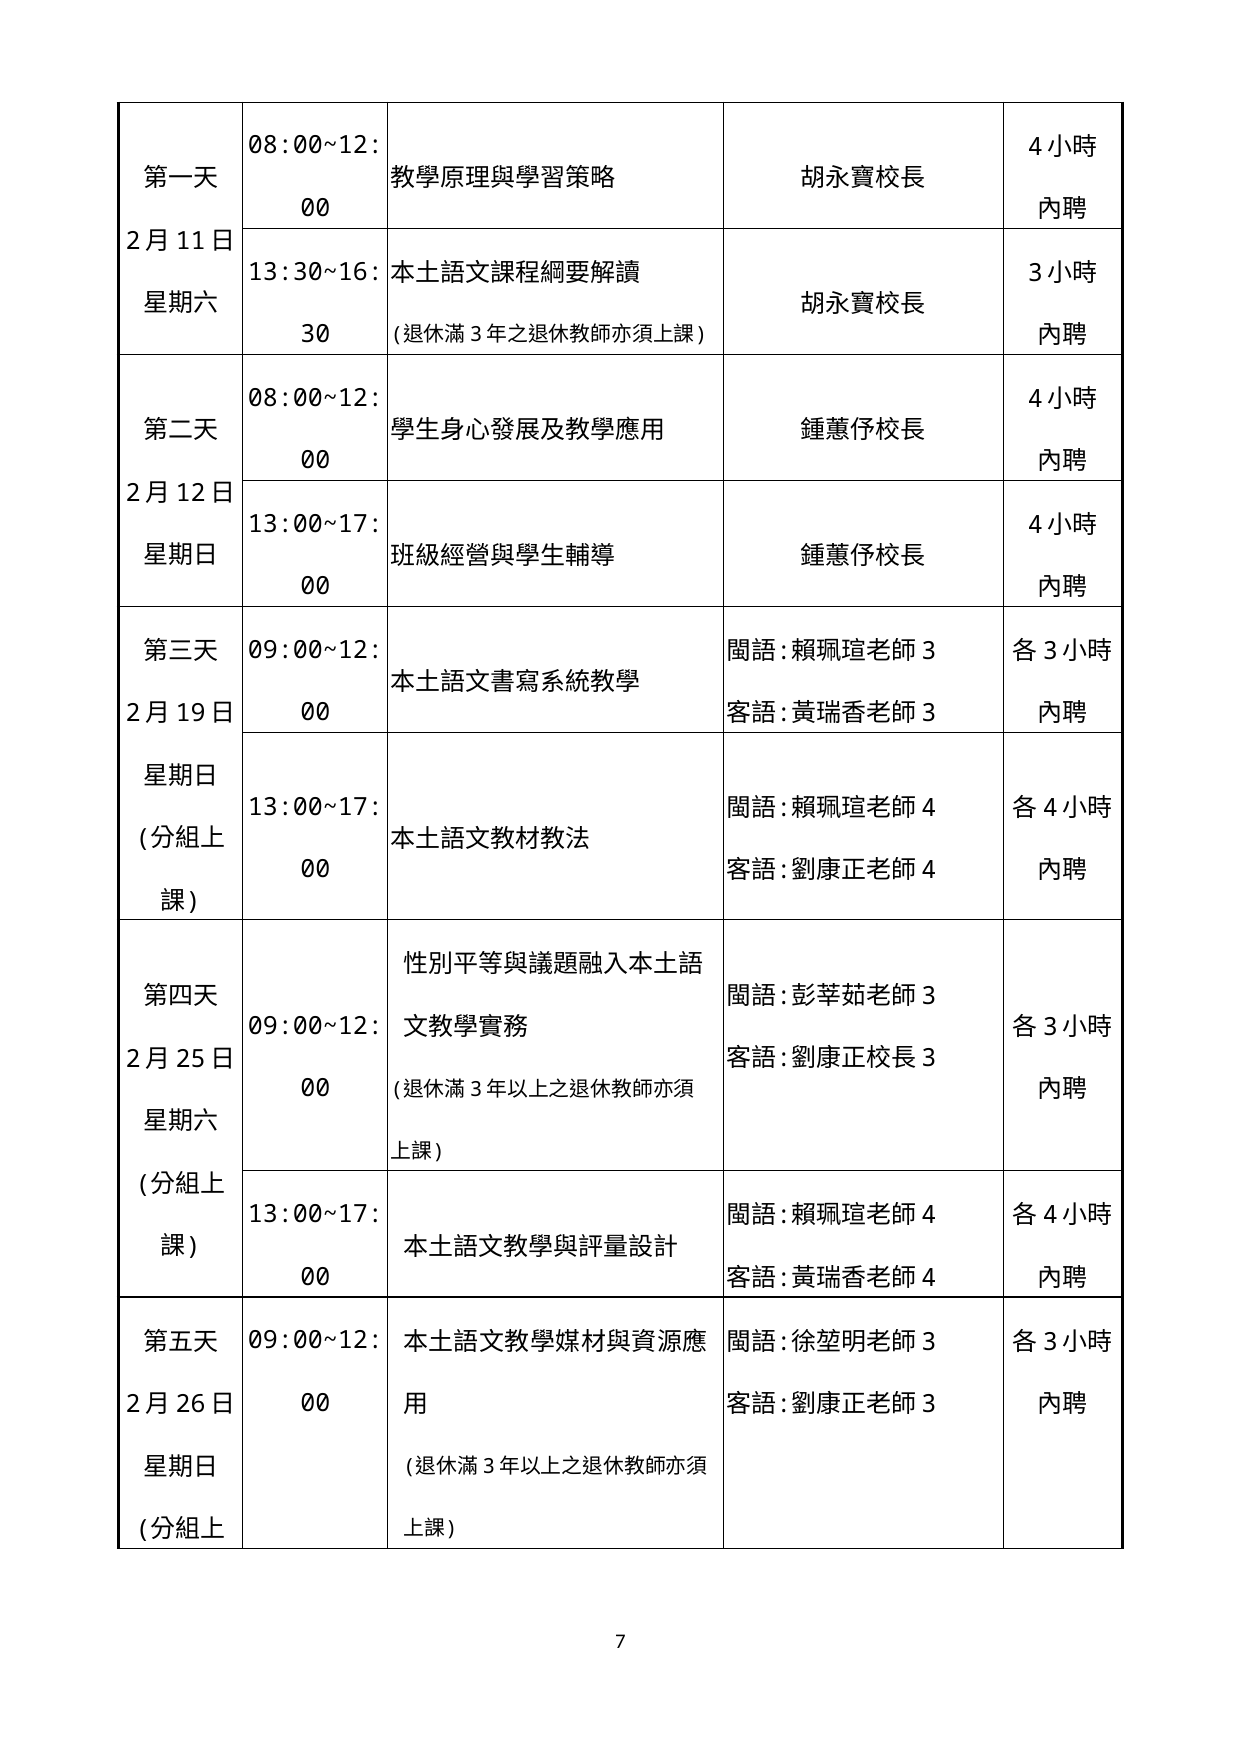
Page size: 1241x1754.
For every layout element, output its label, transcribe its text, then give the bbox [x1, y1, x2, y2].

table_cell 胡永寶校長 [724, 103, 1003, 228]
table_cell 4小時 內聘 [1004, 481, 1121, 606]
table_cell 本土語文教學媒材與資源應用 (退休滿3年以上之退休教師亦須上課) [388, 1298, 723, 1547]
table_cell 第三天 2月19日 星期日 (分組上課) [120, 607, 242, 919]
table_cell 13:00~17:00 [243, 1171, 387, 1296]
table_cell 09:00~12:00 [243, 607, 387, 732]
table_cell 閩語:彭莘茹老師3 客語:劉康正校長3 [724, 920, 1003, 1170]
table_cell 3小時 內聘 [1004, 229, 1121, 354]
table_cell 第二天 2月12日 星期日 [120, 355, 242, 606]
table_cell 第四天 2月25日 星期六 (分組上課) [120, 920, 242, 1296]
table_cell 各3小時 內聘 [1004, 1298, 1121, 1547]
table_cell 鍾蕙伃校長 [724, 481, 1003, 606]
table_cell 08:00~12:00 [243, 103, 387, 228]
table_cell 本土語文書寫系統教學 [388, 607, 723, 732]
table_cell 教學原理與學習策略 [388, 103, 723, 228]
table_cell 性別平等與議題融入本土語文教學實務 (退休滿3年以上之退休教師亦須上課) [388, 920, 723, 1170]
table_cell 閩語:賴珮瑄老師4 客語:劉康正老師4 [724, 733, 1003, 919]
table_cell 08:00~12:00 [243, 355, 387, 480]
table_cell 第一天 2月11日 星期六 [120, 103, 242, 354]
table_cell 09:00~12:00 [243, 1298, 387, 1547]
table_cell 13:00~17:00 [243, 481, 387, 606]
table_cell 學生身心發展及教學應用 [388, 355, 723, 480]
table_cell 閩語:徐堃明老師3 客語:劉康正老師3 [724, 1298, 1003, 1547]
table_cell 09:00~12:00 [243, 920, 387, 1170]
table_cell 本土語文教學與評量設計 [388, 1171, 723, 1296]
table_cell 各4小時 內聘 [1004, 733, 1121, 919]
table_cell 4小時 內聘 [1004, 103, 1121, 228]
table_cell 各3小時 內聘 [1004, 607, 1121, 732]
table_cell 胡永寶校長 [724, 229, 1003, 354]
table_cell 閩語:賴珮瑄老師3 客語:黃瑞香老師3 [724, 607, 1003, 732]
table_cell 各3小時 內聘 [1004, 920, 1121, 1170]
table_cell 第五天 2月26日 星期日 (分組上 [120, 1298, 242, 1547]
table_cell 閩語:賴珮瑄老師4 客語:黃瑞香老師4 [724, 1171, 1003, 1296]
table_cell 13:30~16:30 [243, 229, 387, 354]
table_cell 本土語文課程綱要解讀 (退休滿3年之退休教師亦須上課) [388, 229, 723, 354]
table_cell 各4小時 內聘 [1004, 1171, 1121, 1296]
table_cell 13:00~17:00 [243, 733, 387, 919]
table_cell 鍾蕙伃校長 [724, 355, 1003, 480]
table_cell 本土語文教材教法 [388, 733, 723, 919]
table_cell 班級經營與學生輔導 [388, 481, 723, 606]
table_cell 4小時 內聘 [1004, 355, 1121, 480]
